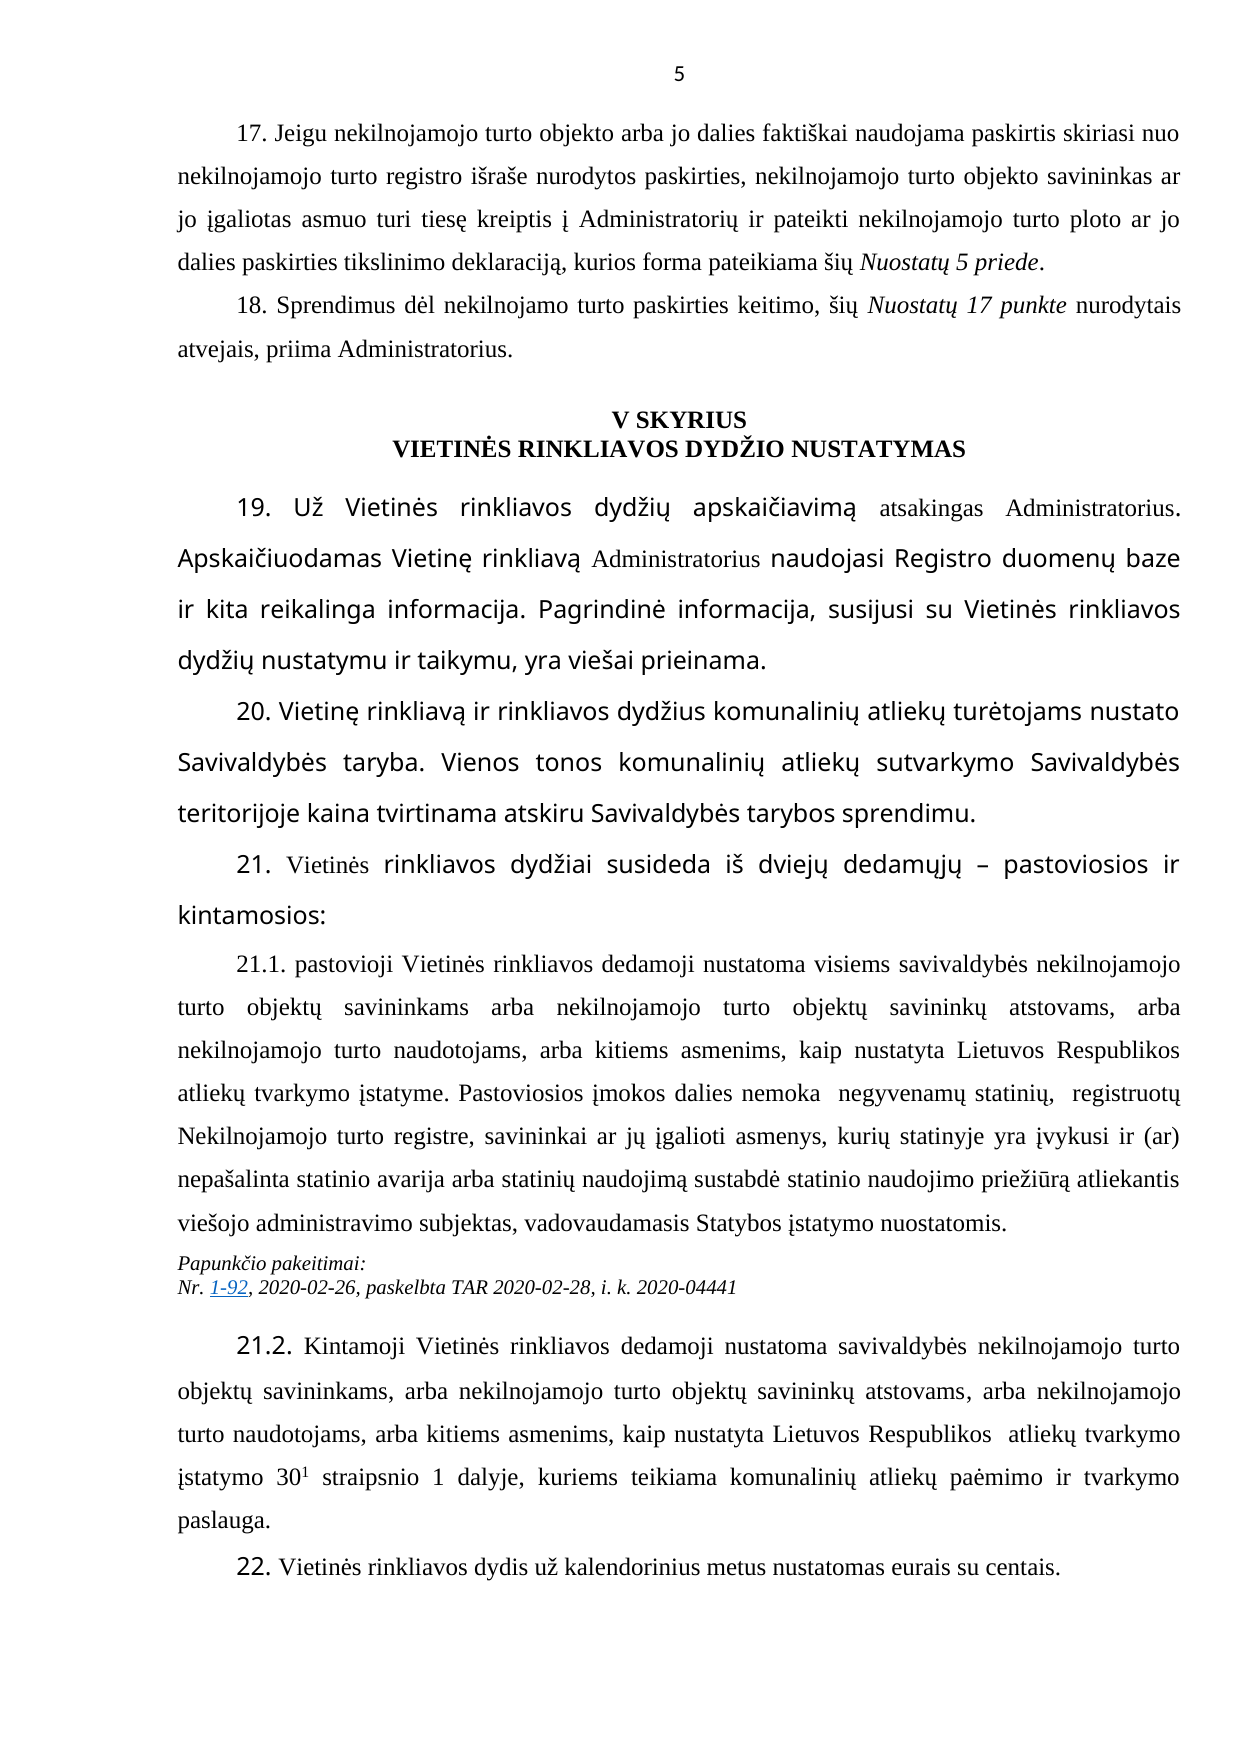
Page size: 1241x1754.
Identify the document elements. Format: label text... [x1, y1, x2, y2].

text 20. Vietinę rinkliavą ir rinkliavos dydžius komunalinių atliekų turėtojams nustato Savivaldybės taryba. Vienos tonos komunalinių atliekų sutvarkymo Savivaldybės teritorijoje kaina tvirtinama atskiru Savivaldybės tarybos sprendimu. [177, 694, 1181, 830]
text Nr. 1-92, 2020-02-26, paskelbta TAR 2020-02-28, i. k. 2020-04441 [177, 1275, 1181, 1299]
text 17. Jeigu nekilnojamojo turto objekto arba jo dalies faktiškai naudojama paskirtis skiriasi nuo nekilnojamojo turto registro išraše nurodytos paskirties, nekilnojamojo turto objekto savininkas ar jo įgaliotas asmuo turi tiesę kreiptis į Administratorių ir pateikti nekilnojamojo turto ploto ar jo dalies paskirties tikslinimo deklaraciją, kurios forma pateikiama šių Nuostatų 5 priede. [177, 118, 1181, 276]
text Papunkčio pakeitimai: [177, 1251, 1181, 1275]
text 21. Vietinės rinkliavos dydžiai susideda iš dviejų dedamųjų – pastoviosios ir kintamosios: [177, 847, 1181, 932]
text 21.1. pastovioji Vietinės rinkliavos dedamoji nustatoma visiems savivaldybės nekilnojamojo turto objektų savininkams arba nekilnojamojo turto objektų savininkų atstovams, arba nekilnojamojo turto naudotojams, arba kitiems asmenims, kaip nustatyta Lietuvos Respublikos atliekų tvarkymo įstatyme. Pastoviosios įmokos dalies nemoka negyvenamų statinių, registruotų Nekilnojamojo turto registre, savininkai ar jų įgalioti asmenys, kurių statinyje yra įvykusi ir (ar) nepašalinta statinio avarija arba statinių naudojimą sustabdė statinio naudojimo priežiūrą atliekantis viešojo administravimo subjektas, vadovaudamasis Statybos įstatymo nuostatomis. [177, 949, 1181, 1236]
text 18. Sprendimus dėl nekilnojamo turto paskirties keitimo, šių Nuostatų 17 punkte nurodytais atvejais, priima Administratorius. [177, 291, 1181, 362]
text 22. Vietinės rinkliavos dydis už kalendorinius metus nustatomas eurais su centais. [177, 1548, 1181, 1583]
text Vietinės rinkliavos dydžio NUSTATYMAS [177, 434, 1181, 463]
text 21.2. Kintamoji Vietinės rinkliavos dedamoji nustatoma savivaldybės nekilnojamojo turto objektų savininkams, arba nekilnojamojo turto objektų savininkų atstovams, arba nekilnojamojo turto naudotojams, arba kitiems asmenims, kaip nustatyta Lietuvos Respublikos atliekų tvarkymo įstatymo 301 straipsnio 1 dalyje, kuriems teikiama komunalinių atliekų paėmimo ir tvarkymo paslauga. [177, 1328, 1181, 1534]
text V SKYRIUS [177, 406, 1181, 434]
text 19. Už Vietinės rinkliavos dydžių apskaičiavimą atsakingas Administratorius. Apskaičiuodamas Vietinę rinkliavą Administratorius naudojasi Registro duomenų baze ir kita reikalinga informacija. Pagrindinė informacija, susijusi su Vietinės rinkliavos dydžių nustatymu ir taikymu, yra viešai prieinama. [177, 489, 1181, 677]
